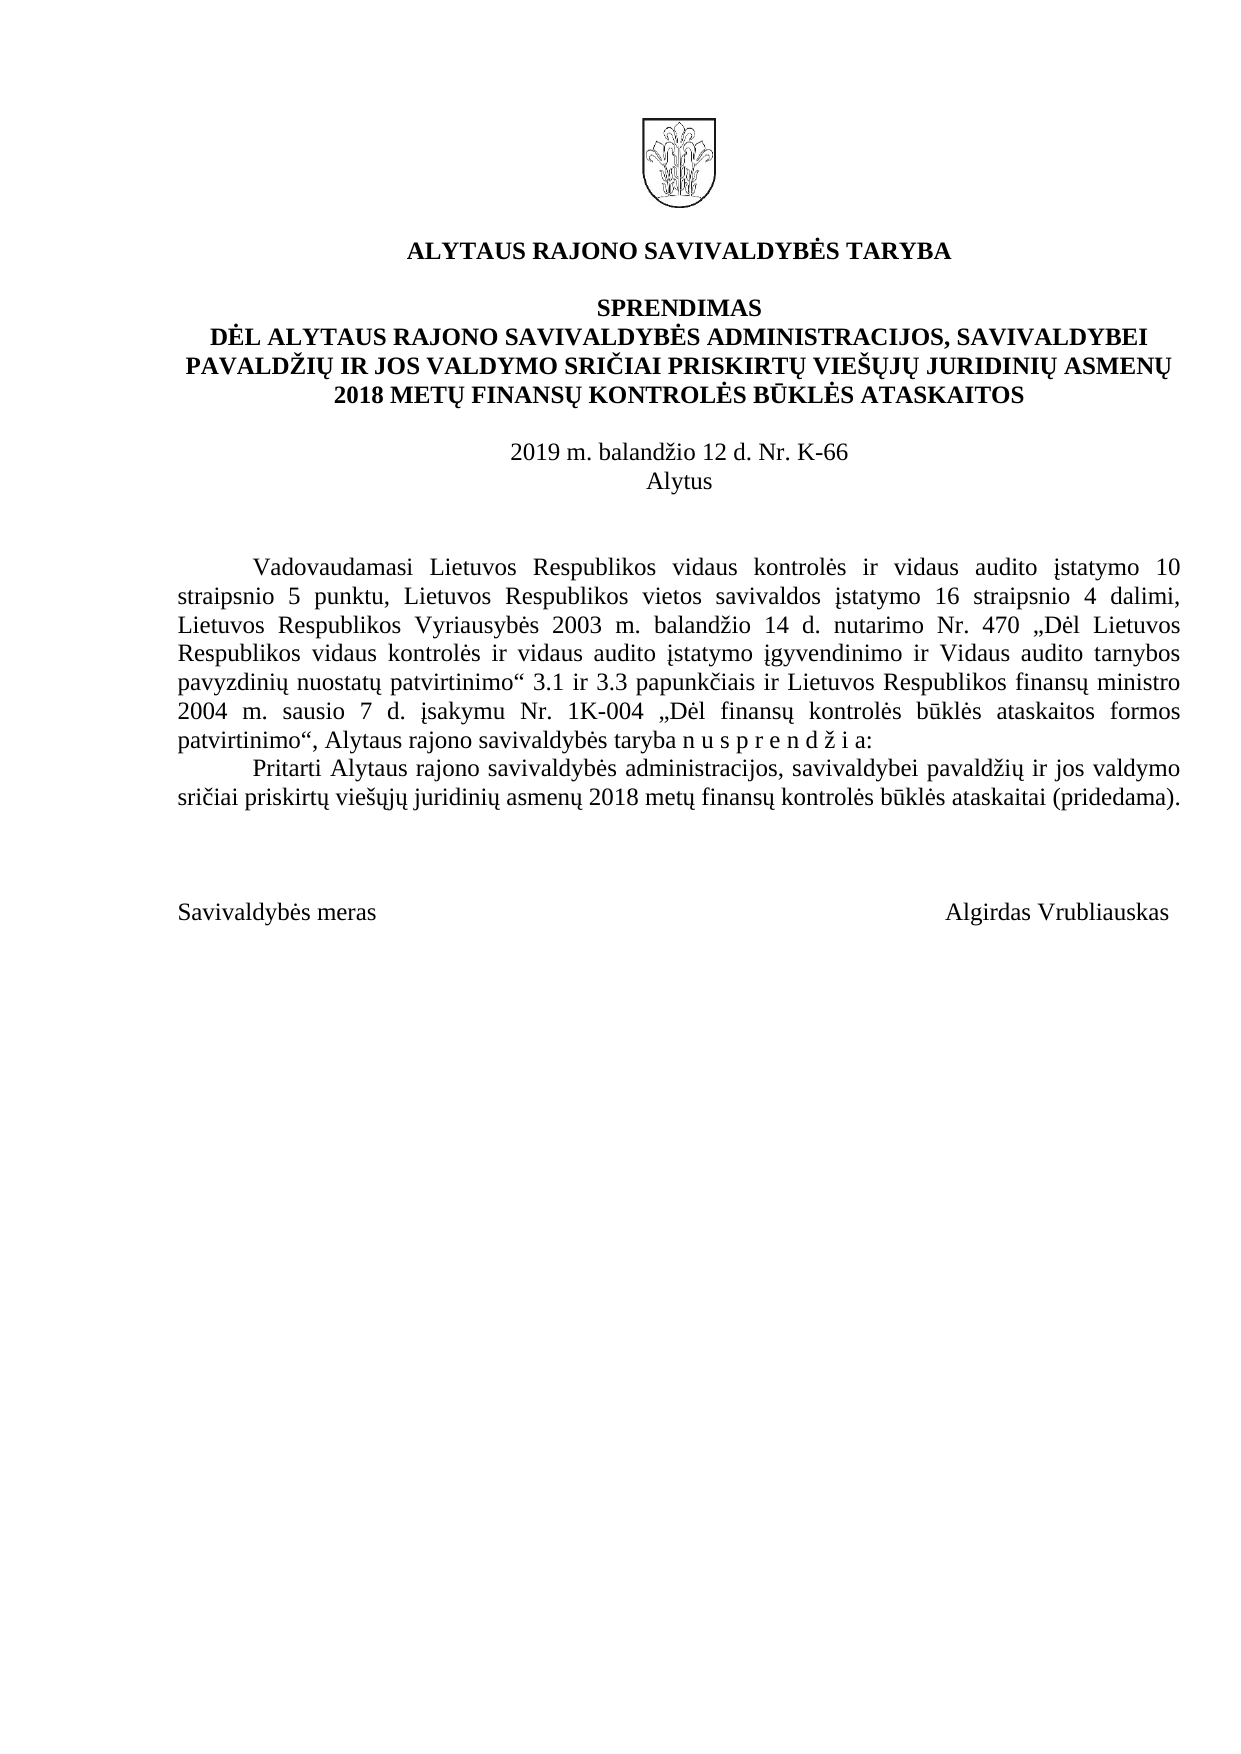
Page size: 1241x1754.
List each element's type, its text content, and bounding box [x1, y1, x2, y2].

text Alytus [177, 466, 1181, 495]
text DĖL ALYTAUS RAJONO SAVIVALDYBĖS ADMINISTRACIJOS, SAVIVALDYBEI PAVALDŽIŲ IR JOS VALDYMO SRIČIAI PRISKIRTŲ VIEŠŲJŲ JURIDINIŲ ASMENŲ 2018 METŲ FINANSŲ KONTROLĖS BŪKLĖS ATASKAITOS [177, 322, 1181, 408]
text SPRENDIMAS [177, 293, 1181, 322]
text Pritarti Alytaus rajono savivaldybės administracijos, savivaldybei pavaldžių ir jos valdymo sričiai priskirtų viešųjų juridinių asmenų 2018 metų finansų kontrolės būklės ataskaitai (pridedama). [177, 753, 1181, 811]
text 2019 m. balandžio 12 d. Nr. K-66 [177, 437, 1181, 466]
text ALYTAUS RAJONO SAVIVALDYBĖS TARYBA [177, 236, 1181, 265]
text Vadovaudamasi Lietuvos Respublikos vidaus kontrolės ir vidaus audito įstatymo 10 straipsnio 5 punktu, Lietuvos Respublikos vietos savivaldos įstatymo 16 straipsnio 4 dalimi, Lietuvos Respublikos Vyriausybės 2003 m. balandžio 14 d. nutarimo Nr. 470 „Dėl Lietuvos Respublikos vidaus kontrolės ir vidaus audito įstatymo įgyvendinimo ir Vidaus audito tarnybos pavyzdinių nuostatų patvirtinimo“ 3.1 ir 3.3 papunkčiais ir Lietuvos Respublikos finansų ministro 2004 m. sausio 7 d. įsakymu Nr. 1K-004 „Dėl finansų kontrolės būklės ataskaitos formos patvirtinimo“, Alytaus rajono savivaldybės taryba n u s p r e n d ž i a: [177, 552, 1181, 753]
text Savivaldybės meras Algirdas Vrubliauskas [177, 897, 1181, 926]
